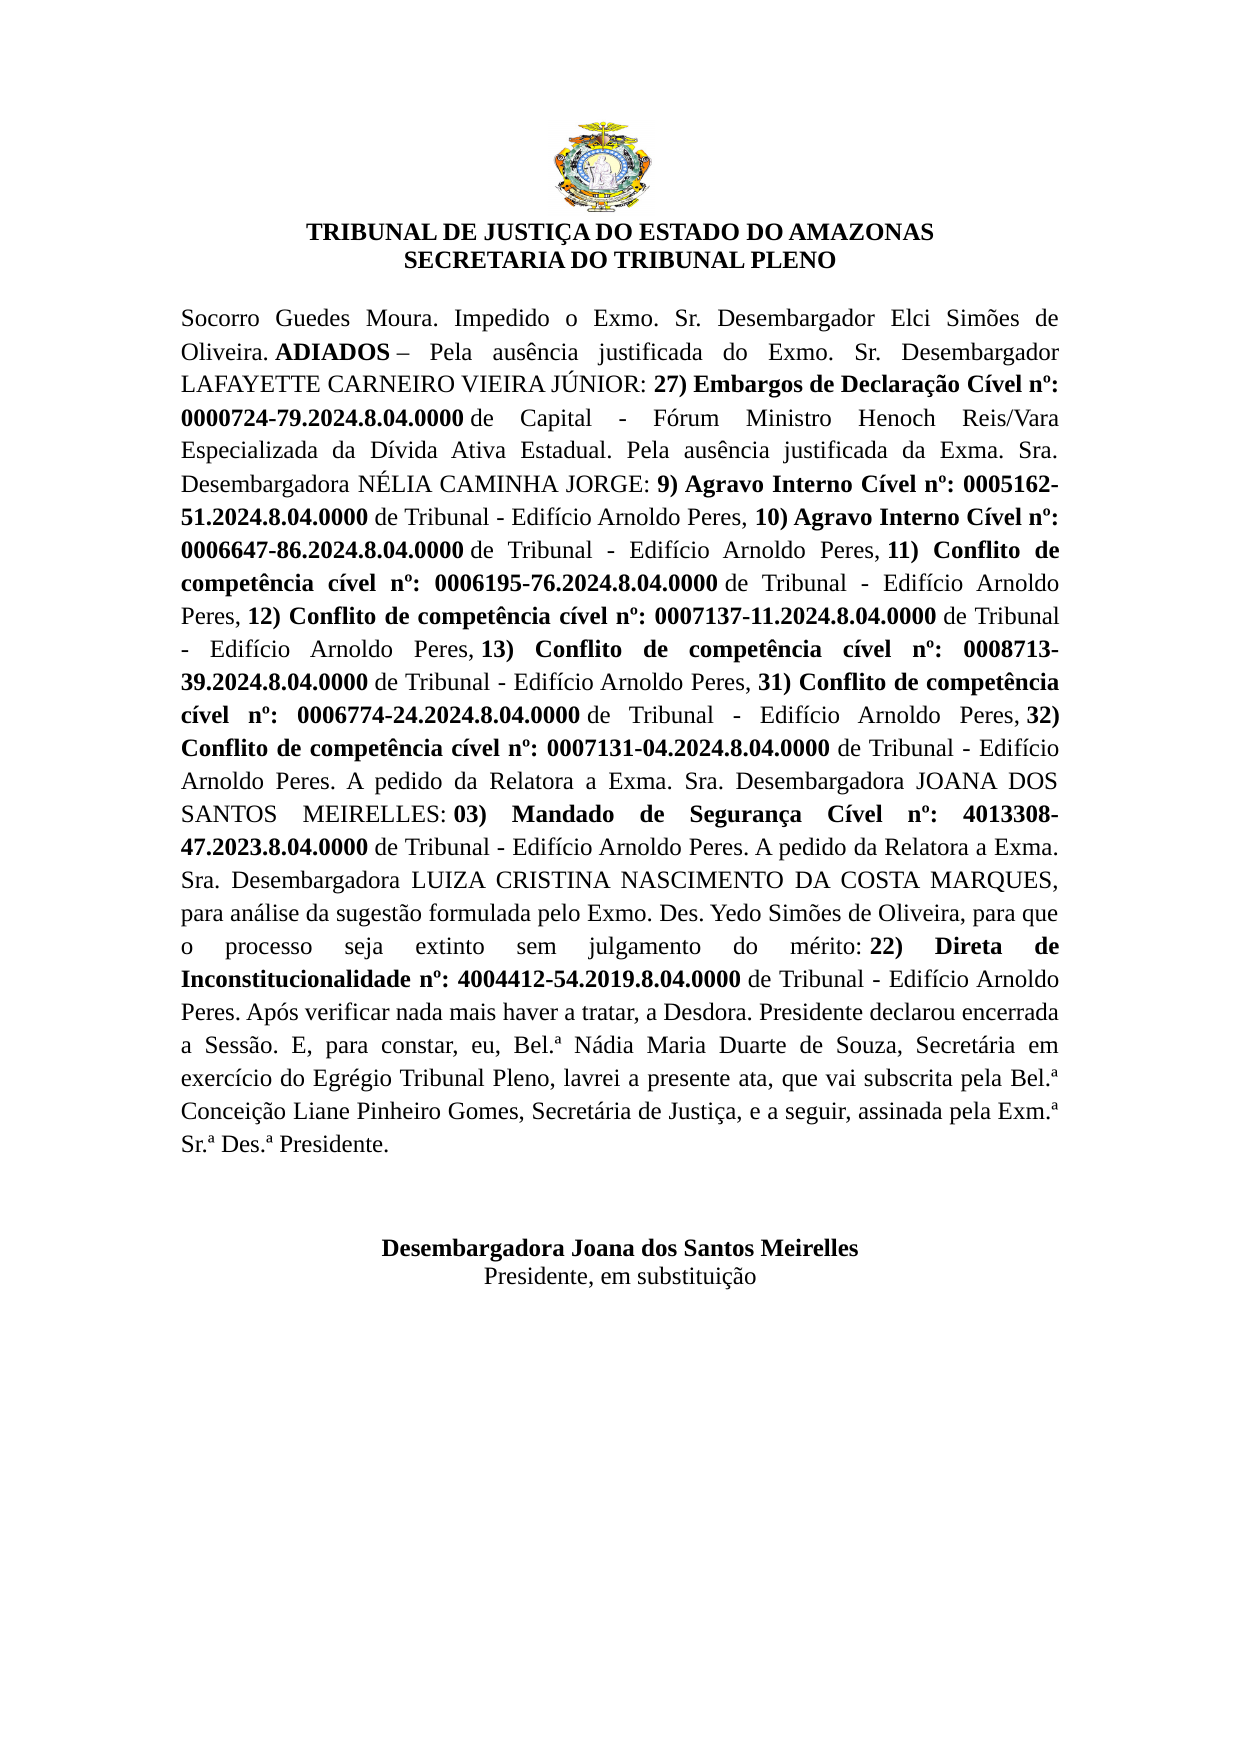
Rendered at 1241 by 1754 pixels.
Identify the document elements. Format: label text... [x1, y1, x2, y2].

text Presidente, em substituição [181, 1261, 1059, 1290]
text Socorro Guedes Moura. Impedido o Exmo. Sr. Desembargador Elci Simões de Oliveira. ADIADOS – Pela ausência justificada do Exmo. Sr. Desembargador LAFAYETTE CARNEIRO VIEIRA JÚNIOR: 27) Embargos de Declaração Cível nº: 0000724-79.2024.8.04.0000 de Capital - Fórum Ministro Henoch Reis/Vara Especializada da Dívida Ativa Estadual. Pela ausência justificada da Exma. Sra. Desembargadora NÉLIA CAMINHA JORGE: 9) Agravo Interno Cível nº: 0005162-51.2024.8.04.0000 de Tribunal - Edifício Arnoldo Peres, 10) Agravo Interno Cível nº: 0006647-86.2024.8.04.0000 de Tribunal - Edifício Arnoldo Peres, 11) Conflito de competência cível nº: 0006195-76.2024.8.04.0000 de Tribunal - Edifício Arnoldo Peres, 12) Conflito de competência cível nº: 0007137-11.2024.8.04.0000 de Tribunal - Edifício Arnoldo Peres, 13) Conflito de competência cível nº: 0008713-39.2024.8.04.0000 de Tribunal - Edifício Arnoldo Peres, 31) Conflito de competência cível nº: 0006774-24.2024.8.04.0000 de Tribunal - Edifício Arnoldo Peres, 32) Conflito de competência cível nº: 0007131-04.2024.8.04.0000 de Tribunal - Edifício Arnoldo Peres. A pedido da Relatora a Exma. Sra. Desembargadora JOANA DOS SANTOS MEIRELLES: 03) Mandado de Segurança Cível nº: 4013308-47.2023.8.04.0000 de Tribunal - Edifício Arnoldo Peres. A pedido da Relatora a Exma. Sra. Desembargadora LUIZA CRISTINA NASCIMENTO DA COSTA MARQUES, para análise da sugestão formulada pelo Exmo. Des. Yedo Simões de Oliveira, para que o processo seja extinto sem julgamento do mérito: 22) Direta de Inconstitucionalidade nº: 4004412-54.2019.8.04.0000 de Tribunal - Edifício Arnoldo Peres. Após verificar nada mais haver a tratar, a Desdora. Presidente declarou encerrada a Sessão. E, para constar, eu, Bel.ª Nádia Maria Duarte de Souza, Secretária em exercício do Egrégio Tribunal Pleno, lavrei a presente ata, que vai subscrita pela Bel.ª Conceição Liane Pinheiro Gomes, Secretária de Justiça, e a seguir, assinada pela Exm.ª Sr.ª Des.ª Presidente. [181, 303, 1059, 1158]
text Desembargadora Joana dos Santos Meirelles [181, 1233, 1059, 1261]
picture [548, 119, 655, 216]
